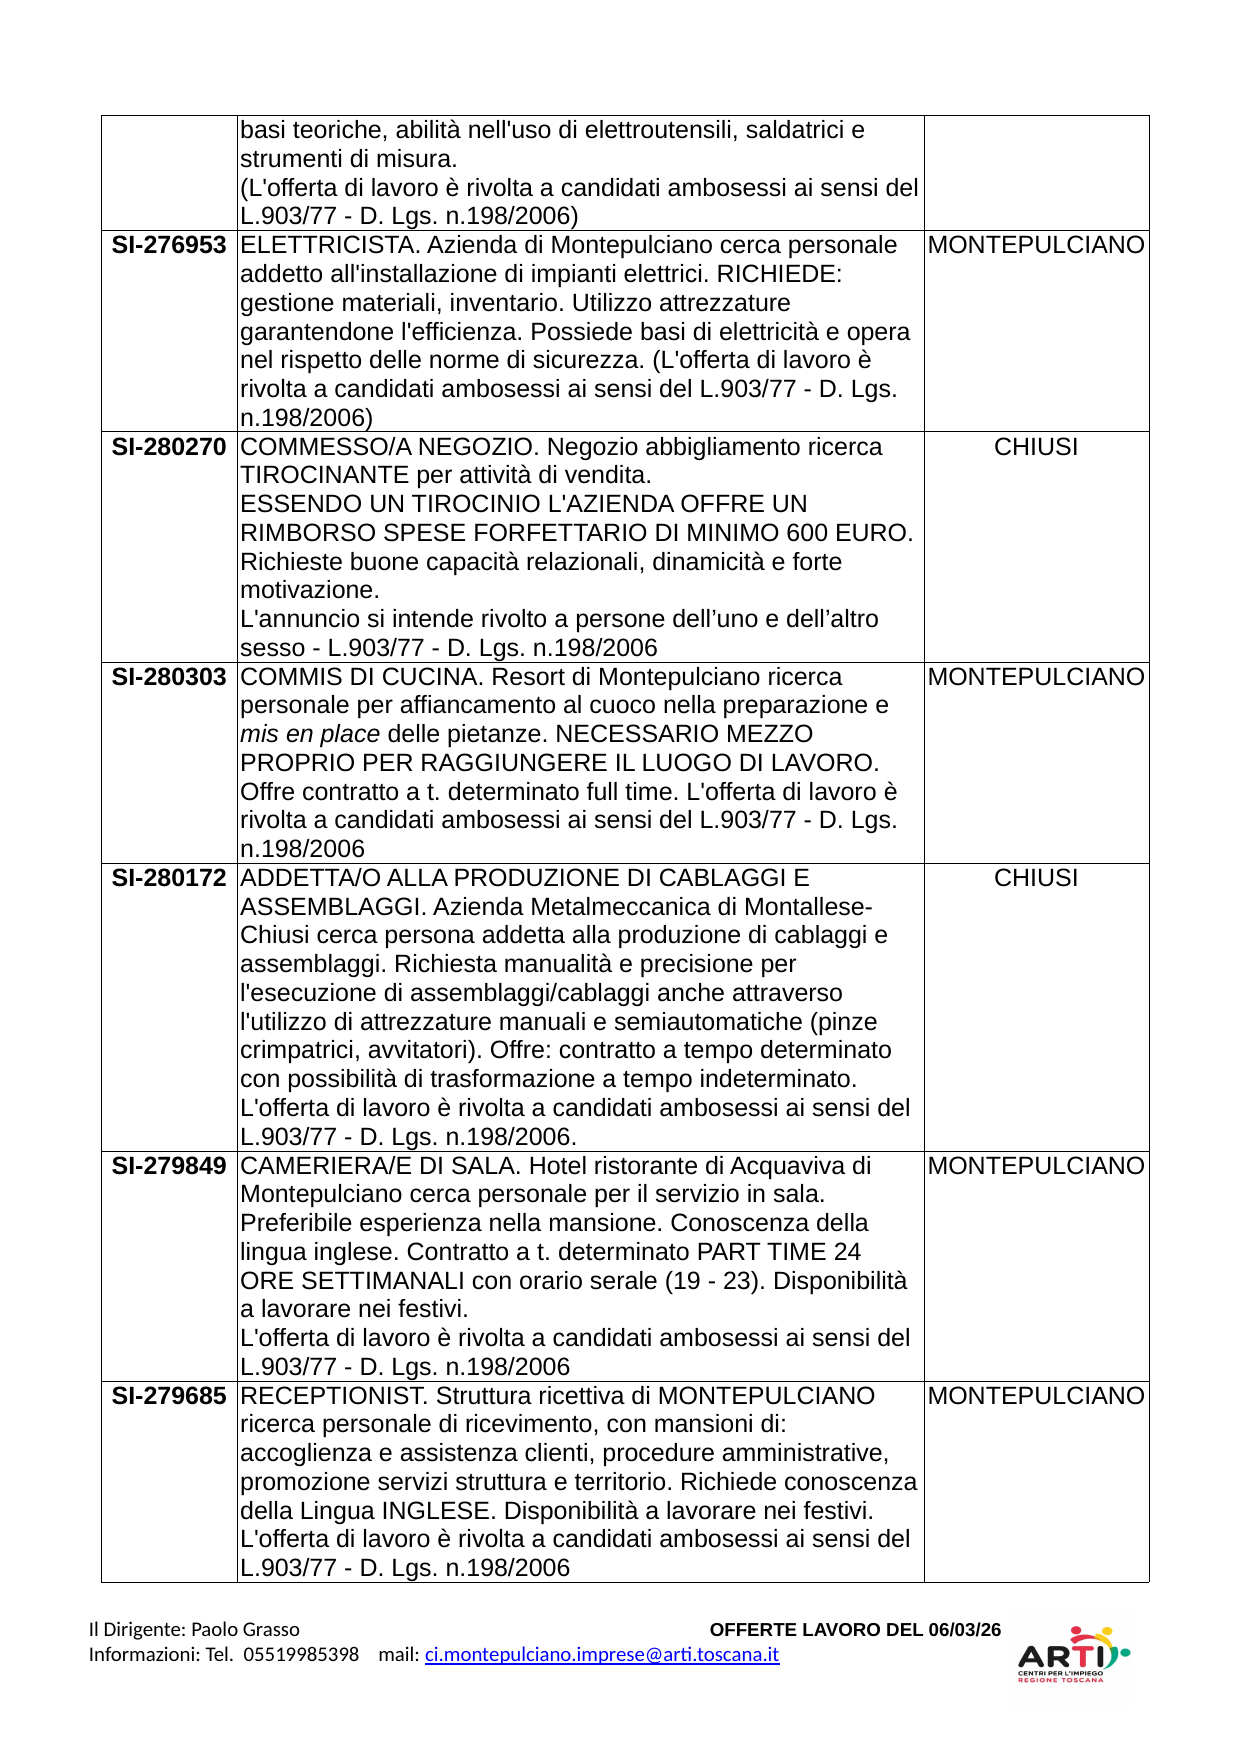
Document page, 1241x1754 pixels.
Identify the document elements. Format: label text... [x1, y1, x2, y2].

table_cell ELETTRICISTA. Azienda di Montepulciano cerca personale addetto all'installazione di impianti elettrici. RICHIEDE: gestione materiali, inventario. Utilizzo attrezzature garantendone l'efficienza. Possiede basi di elettricità e opera nel rispetto delle norme di sicurezza. (L'offerta di lavoro è rivolta a candidati ambosessi ai sensi del L.903/77 - D. Lgs. n.198/2006) [238, 231, 924, 431]
table_cell basi teoriche, abilità nell'uso di elettroutensili, saldatrici e strumenti di misura. (L'offerta di lavoro è rivolta a candidati ambosessi ai sensi del L.903/77 - D. Lgs. n.198/2006) [238, 116, 924, 230]
table_cell MONTEPULCIANO [925, 1152, 1149, 1381]
table_cell MONTEPULCIANO [925, 231, 1149, 431]
table_cell [925, 116, 1149, 230]
table_cell SI-279685 [102, 1382, 237, 1582]
table_cell CHIUSI [925, 864, 1149, 1151]
picture [1008, 1606, 1133, 1707]
table_cell SI-280172 [102, 864, 237, 1151]
table_cell MONTEPULCIANO [925, 663, 1149, 863]
table_cell COMMIS DI CUCINA. Resort di Montepulciano ricerca personale per affiancamento al cuoco nella preparazione e mis en place delle pietanze. NECESSARIO MEZZO PROPRIO PER RAGGIUNGERE IL LUOGO DI LAVORO. Offre contratto a t. determinato full time. L'offerta di lavoro è rivolta a candidati ambosessi ai sensi del L.903/77 - D. Lgs. n.198/2006 [238, 663, 924, 863]
table_cell MONTEPULCIANO [925, 1382, 1149, 1582]
table_cell COMMESSO/A NEGOZIO. Negozio abbigliamento ricerca TIROCINANTE per attività di vendita. ESSENDO UN TIROCINIO L'AZIENDA OFFRE UN RIMBORSO SPESE FORFETTARIO DI MINIMO 600 EURO. Richieste buone capacità relazionali, dinamicità e forte motivazione. L'annuncio si intende rivolto a persone dell’uno e dell’altro sesso - L.903/77 - D. Lgs. n.198/2006 [238, 432, 924, 662]
table_cell SI-280303 [102, 663, 237, 863]
table_cell SI-279849 [102, 1152, 237, 1381]
table_cell SI-280270 [102, 432, 237, 662]
table_cell CAMERIERA/E DI SALA. Hotel ristorante di Acquaviva di Montepulciano cerca personale per il servizio in sala. Preferibile esperienza nella mansione. Conoscenza della lingua inglese. Contratto a t. determinato PART TIME 24 ORE SETTIMANALI con orario serale (19 - 23). Disponibilità a lavorare nei festivi. L'offerta di lavoro è rivolta a candidati ambosessi ai sensi del L.903/77 - D. Lgs. n.198/2006 [238, 1152, 924, 1381]
table_cell RECEPTIONIST. Struttura ricettiva di MONTEPULCIANO ricerca personale di ricevimento, con mansioni di: accoglienza e assistenza clienti, procedure amministrative, promozione servizi struttura e territorio. Richiede conoscenza della Lingua INGLESE. Disponibilità a lavorare nei festivi. L'offerta di lavoro è rivolta a candidati ambosessi ai sensi del L.903/77 - D. Lgs. n.198/2006 [238, 1382, 924, 1582]
table_cell ADDETTA/O ALLA PRODUZIONE DI CABLAGGI E ASSEMBLAGGI. Azienda Metalmeccanica di Montallese-Chiusi cerca persona addetta alla produzione di cablaggi e assemblaggi. Richiesta manualità e precisione per l'esecuzione di assemblaggi/cablaggi anche attraverso l'utilizzo di attrezzature manuali e semiautomatiche (pinze crimpatrici, avvitatori). Offre: contratto a tempo determinato con possibilità di trasformazione a tempo indeterminato. L'offerta di lavoro è rivolta a candidati ambosessi ai sensi del L.903/77 - D. Lgs. n.198/2006. [238, 864, 924, 1151]
table_cell SI-276953 [102, 231, 237, 431]
table_cell CHIUSI [925, 432, 1149, 662]
table_cell [102, 116, 237, 230]
